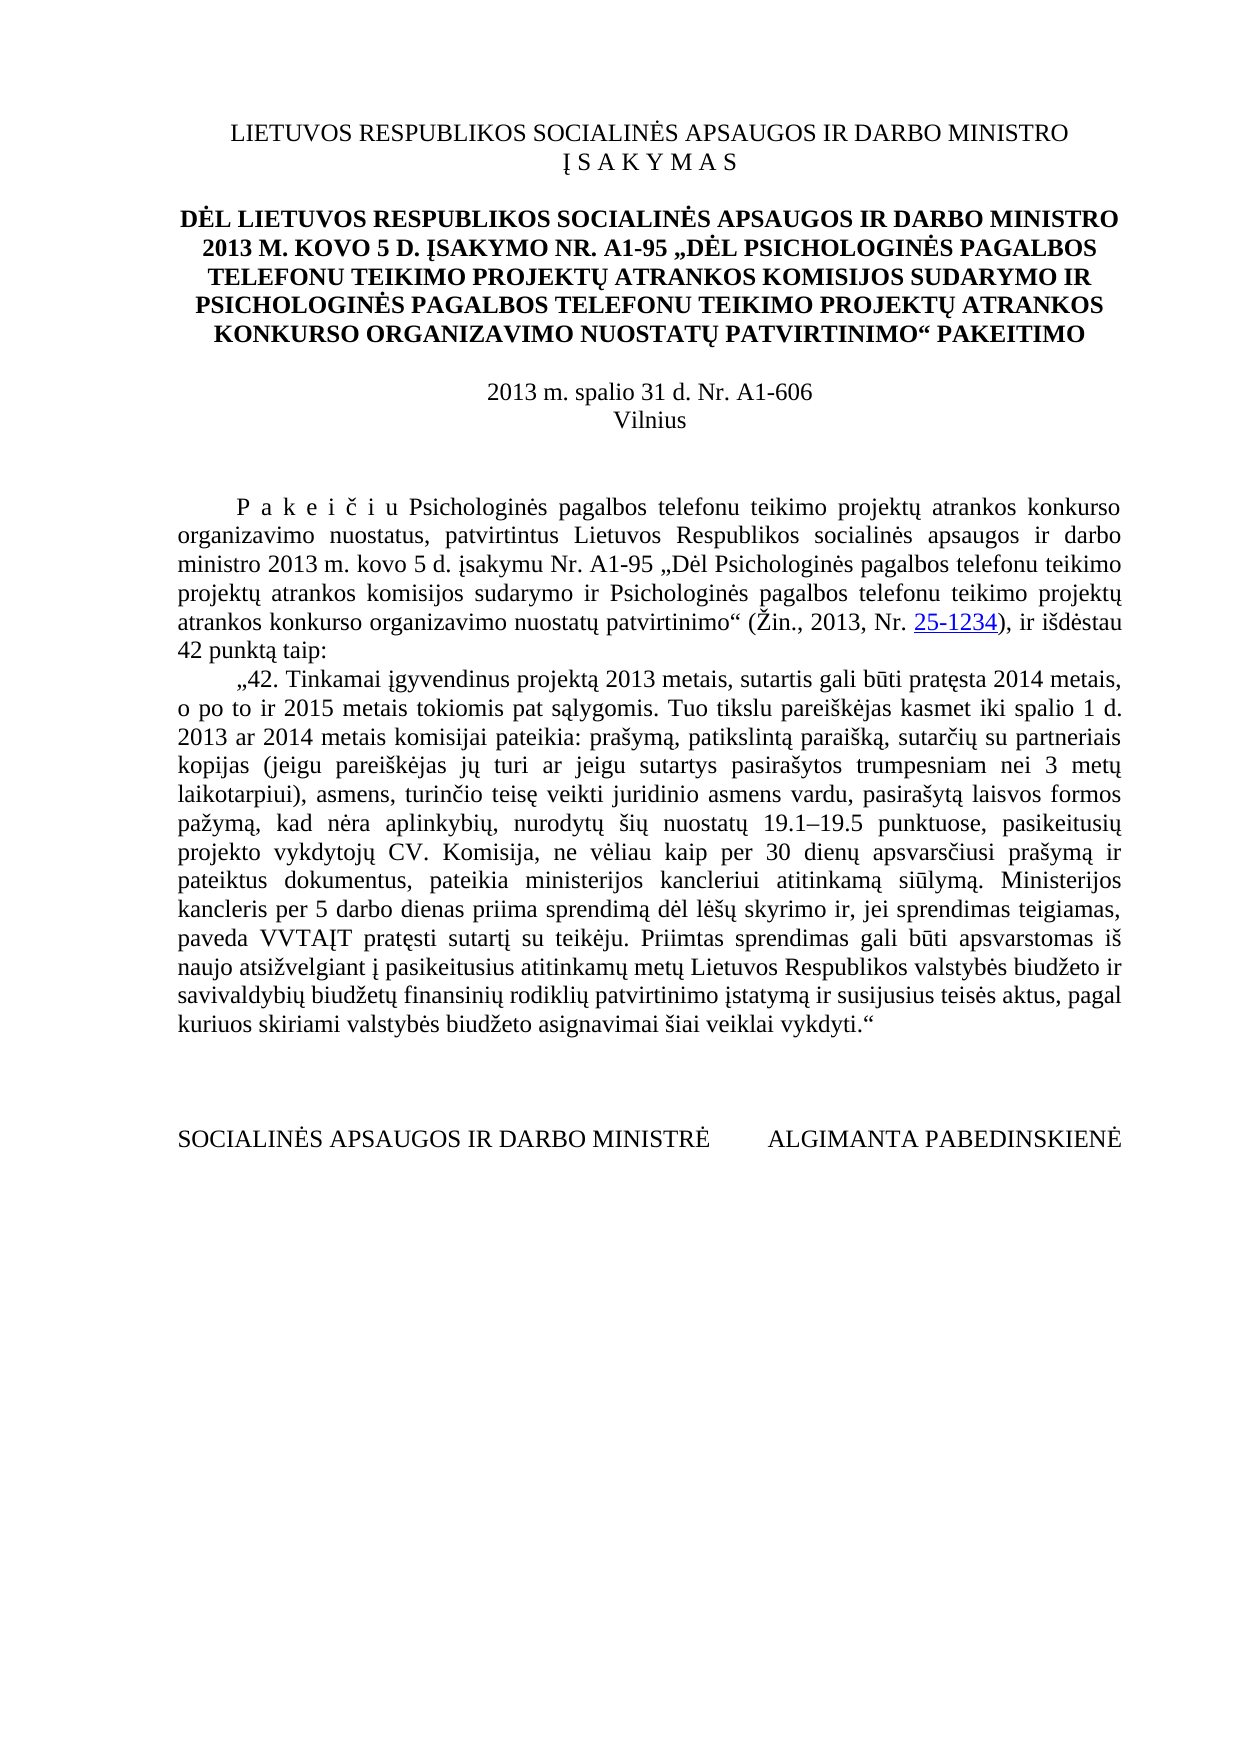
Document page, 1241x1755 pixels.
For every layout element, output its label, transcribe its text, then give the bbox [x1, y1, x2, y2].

text DĖL LIETUVOS RESPUBLIKOS SOCIALINĖS APSAUGOS IR DARBO MINISTRO 2013 m. KOVO 5 d. ĮSAKYMO Nr. A1-95 „DĖL PSICHOLOGINĖS PAGALBOS TELEFONU TEIKIMO PROJEKTŲ ATRANKOS KOMISIJOS SUDARYMO IR PSICHOLOGINĖS PAGALBOS TELEFONU TEIKIMO PROJEKTŲ ATRANKOS KONKURSO ORGANIZAVIMO NUOSTATŲ PATVIRTINIMO“ PAKEITIMO [177, 204, 1122, 348]
text LIETUVOS RESPUBLIKOS SOCIALINĖS APSAUGOS IR DARBO MINISTRO [177, 118, 1122, 147]
text P a k e i č i u Psichologinės pagalbos telefonu teikimo projektų atrankos konkurso organizavimo nuostatus, patvirtintus Lietuvos Respublikos socialinės apsaugos ir darbo ministro 2013 m. kovo 5 d. įsakymu Nr. A1-95 „Dėl Psichologinės pagalbos telefonu teikimo projektų atrankos komisijos sudarymo ir Psichologinės pagalbos telefonu teikimo projektų atrankos konkurso organizavimo nuostatų patvirtinimo“ (Žin., 2013, Nr. 25-1234), ir išdėstau 42 punktą taip: [177, 492, 1122, 664]
text „42. Tinkamai įgyvendinus projektą 2013 metais, sutartis gali būti pratęsta 2014 metais, o po to ir 2015 metais tokiomis pat sąlygomis. Tuo tikslu pareiškėjas kasmet iki spalio 1 d. 2013 ar 2014 metais komisijai pateikia: prašymą, patikslintą paraišką, sutarčių su partneriais kopijas (jeigu pareiškėjas jų turi ar jeigu sutartys pasirašytos trumpesniam nei 3 metų laikotarpiui), asmens, turinčio teisę veikti juridinio asmens vardu, pasirašytą laisvos formos pažymą, kad nėra aplinkybių, nurodytų šių nuostatų 19.1–19.5 punktuose, pasikeitusių projekto vykdytojų CV. Komisija, ne vėliau kaip per 30 dienų apsvarsčiusi prašymą ir pateiktus dokumentus, pateikia ministerijos kancleriui atitinkamą siūlymą. Ministerijos kancleris per 5 darbo dienas priima sprendimą dėl lėšų skyrimo ir, jei sprendimas teigiamas, paveda VVTAĮT pratęsti sutartį su teikėju. Priimtas sprendimas gali būti apsvarstomas iš naujo atsižvelgiant į pasikeitusius atitinkamų metų Lietuvos Respublikos valstybės biudžeto ir savivaldybių biudžetų finansinių rodiklių patvirtinimo įstatymą ir susijusius teisės aktus, pagal kuriuos skiriami valstybės biudžeto asignavimai šiai veiklai vykdyti.“ [177, 664, 1122, 1038]
text 2013 m. spalio 31 d. Nr. A1-606 [177, 377, 1122, 406]
text Į S A K Y M A S [177, 147, 1122, 176]
text Vilnius [177, 406, 1122, 434]
text Socialinės apsaugos ir darbo ministrė Algimanta Pabedinskienė [177, 1124, 1122, 1153]
